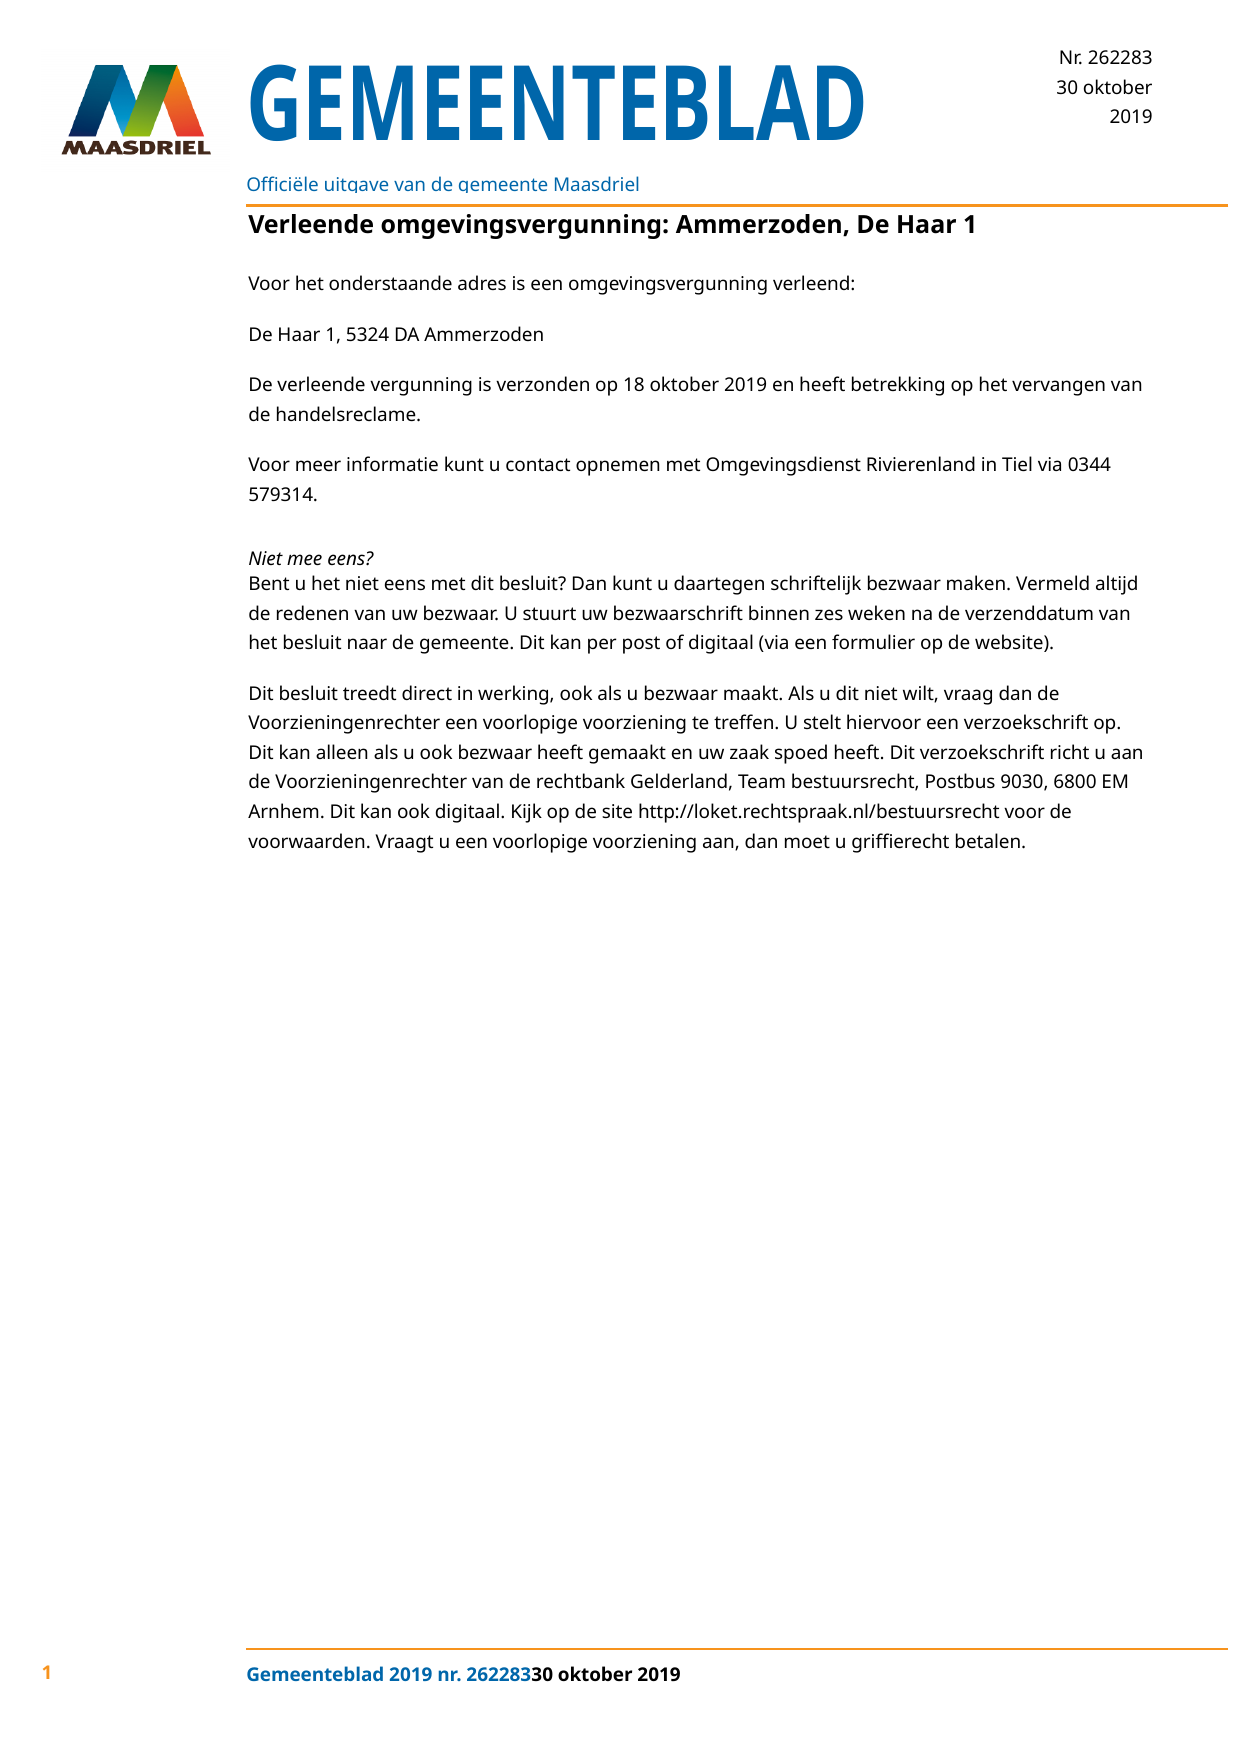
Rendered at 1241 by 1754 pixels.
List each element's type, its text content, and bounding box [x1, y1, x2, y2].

text Voor meer informatie kunt u contact opnemen met Omgevingsdienst Rivierenland in Tiel via 0344 579314. [248, 451, 1152, 506]
text Niet mee eens? [248, 545, 1152, 570]
text De verleende vergunning is verzonden op 18 oktober 2019 en heeft betrekking op het vervangen van de handelsreclame. [248, 371, 1152, 426]
text De Haar 1, 5324 DA Ammerzoden [248, 321, 1152, 346]
picture [41, 47, 231, 172]
text Bent u het niet eens met dit besluit? Dan kunt u daartegen schriftelijk bezwaar maken. Vermeld altijd de redenen van uw bezwaar. U stuurt uw bezwaarschrift binnen zes weken na de verzenddatum van het besluit naar de gemeente. Dit kan per post of digitaal (via een formulier op de website). [248, 570, 1152, 655]
text Verleende omgevingsvergunning: Ammerzoden, De Haar 1 [248, 207, 1152, 241]
text Dit besluit treedt direct in werking, ook als u bezwaar maakt. Als u dit niet wilt, vraag dan de Voorzieningenrechter een voorlopige voorziening te treffen. U stelt hiervoor een verzoekschrift op. Dit kan alleen als u ook bezwaar heeft gemaakt en uw zaak spoed heeft. Dit verzoekschrift richt u aan de Voorzieningenrechter van de rechtbank Gelderland, Team bestuursrecht, Postbus 9030, 6800 EM Arnhem. Dit kan ook digitaal. Kijk op de site http://loket.rechtspraak.nl/bestuursrecht voor de voorwaarden. Vraagt u een voorlopige voorziening aan, dan moet u griffierecht betalen. [248, 680, 1152, 854]
text Voor het onderstaande adres is een omgevingsvergunning verleend: [248, 270, 1152, 296]
